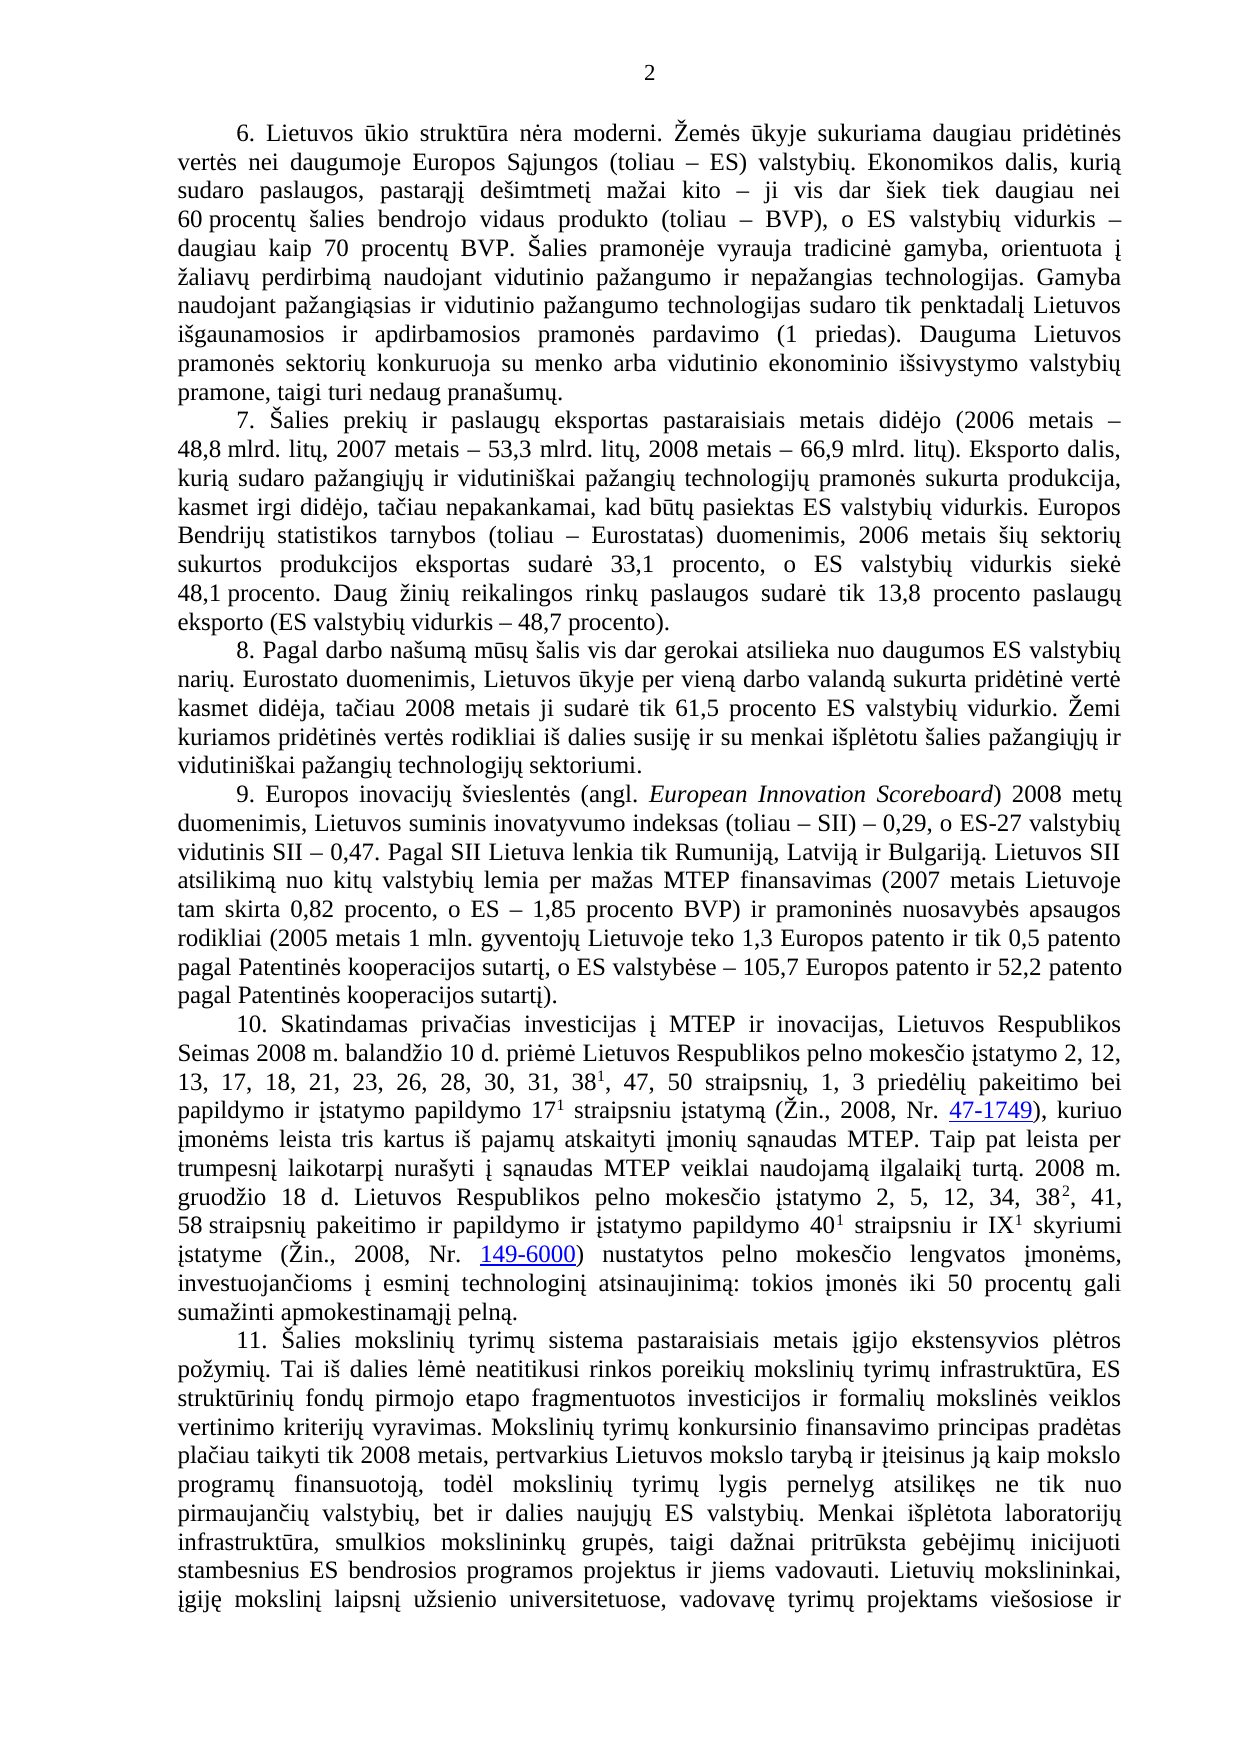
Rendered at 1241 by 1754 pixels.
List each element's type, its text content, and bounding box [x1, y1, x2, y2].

text 8. Pagal darbo našumą mūsų šalis vis dar gerokai atsilieka nuo daugumos ES valstybių narių. Eurostato duomenimis, Lietuvos ūkyje per vieną darbo valandą sukurta pridėtinė vertė kasmet didėja, tačiau 2008 metais ji sudarė tik 61,5 procento ES valstybių vidurkio. Žemi kuriamos pridėtinės vertės rodikliai iš dalies susiję ir su menkai išplėtotu šalies pažangiųjų ir vidutiniškai pažangių technologijų sektoriumi. [177, 636, 1122, 779]
text 11. Šalies mokslinių tyrimų sistema pastaraisiais metais įgijo ekstensyvios plėtros požymių. Tai iš dalies lėmė neatitikusi rinkos poreikių mokslinių tyrimų infrastruktūra, ES struktūrinių fondų pirmojo etapo fragmentuotos investicijos ir formalių mokslinės veiklos vertinimo kriterijų vyravimas. Mokslinių tyrimų konkursinio finansavimo principas pradėtas plačiau taikyti tik 2008 metais, pertvarkius Lietuvos mokslo tarybą ir įteisinus ją kaip mokslo programų finansuotoją, todėl mokslinių tyrimų lygis pernelyg atsilikęs ne tik nuo pirmaujančių valstybių, bet ir dalies naujųjų ES valstybių. Menkai išplėtota laboratorijų infrastruktūra, smulkios mokslininkų grupės, taigi dažnai pritrūksta gebėjimų inicijuoti stambesnius ES bendrosios programos projektus ir jiems vadovauti. Lietuvių mokslininkai, įgiję mokslinį laipsnį užsienio universitetuose, vadovavę tyrimų projektams viešosiose ir [177, 1326, 1122, 1613]
text 10. Skatindamas privačias investicijas į MTEP ir inovacijas, Lietuvos Respublikos Seimas 2008 m. balandžio 10 d. priėmė Lietuvos Respublikos pelno mokesčio įstatymo 2, 12, 13, 17, 18, 21, 23, 26, 28, 30, 31, 381, 47, 50 straipsnių, 1, 3 priedėlių pakeitimo bei papildymo ir įstatymo papildymo 171 straipsniu įstatymą (Žin., 2008, Nr. 47-1749), kuriuo įmonėms leista tris kartus iš pajamų atskaityti įmonių sąnaudas MTEP. Taip pat leista per trumpesnį laikotarpį nurašyti į sąnaudas MTEP veiklai naudojamą ilgalaikį turtą. 2008 m. gruodžio 18 d. Lietuvos Respublikos pelno mokesčio įstatymo 2, 5, 12, 34, 382, 41, 58 straipsnių pakeitimo ir papildymo ir įstatymo papildymo 401 straipsniu ir IX1 skyriumi įstatyme (Žin., 2008, Nr. 149-6000) nustatytos pelno mokesčio lengvatos įmonėms, investuojančioms į esminį technologinį atsinaujinimą: tokios įmonės iki 50 procentų gali sumažinti apmokestinamąjį pelną. [177, 1009, 1122, 1326]
text 9. Europos inovacijų švieslentės (angl. European Innovation Scoreboard) 2008 metų duomenimis, Lietuvos suminis inovatyvumo indeksas (toliau – SII) – 0,29, o ES-27 valstybių vidutinis SII – 0,47. Pagal SII Lietuva lenkia tik Rumuniją, Latviją ir Bulgariją. Lietuvos SII atsilikimą nuo kitų valstybių lemia per mažas MTEP finansavimas (2007 metais Lietuvoje tam skirta 0,82 procento, o ES – 1,85 procento BVP) ir pramoninės nuosavybės apsaugos rodikliai (2005 metais 1 mln. gyventojų Lietuvoje teko 1,3 Europos patento ir tik 0,5 patento pagal Patentinės kooperacijos sutartį, o ES valstybėse – 105,7 Europos patento ir 52,2 patento pagal Patentinės kooperacijos sutartį). [177, 779, 1122, 1009]
text 6. Lietuvos ūkio struktūra nėra moderni. Žemės ūkyje sukuriama daugiau pridėtinės vertės nei daugumoje Europos Sąjungos (toliau – ES) valstybių. Ekonomikos dalis, kurią sudaro paslaugos, pastarąjį dešimtmetį mažai kito – ji vis dar šiek tiek daugiau nei 60 procentų šalies bendrojo vidaus produkto (toliau – BVP), o ES valstybių vidurkis – daugiau kaip 70 procentų BVP. Šalies pramonėje vyrauja tradicinė gamyba, orientuota į žaliavų perdirbimą naudojant vidutinio pažangumo ir nepažangias technologijas. Gamyba naudojant pažangiąsias ir vidutinio pažangumo technologijas sudaro tik penktadalį Lietuvos išgaunamosios ir apdirbamosios pramonės pardavimo (1 priedas). Dauguma Lietuvos pramonės sektorių konkuruoja su menko arba vidutinio ekonominio išsivystymo valstybių pramone, taigi turi nedaug pranašumų. [177, 118, 1122, 406]
text 7. Šalies prekių ir paslaugų eksportas pastaraisiais metais didėjo (2006 metais – 48,8 mlrd. litų, 2007 metais – 53,3 mlrd. litų, 2008 metais – 66,9 mlrd. litų). Eksporto dalis, kurią sudaro pažangiųjų ir vidutiniškai pažangių technologijų pramonės sukurta produkcija, kasmet irgi didėjo, tačiau nepakankamai, kad būtų pasiektas ES valstybių vidurkis. Europos Bendrijų statistikos tarnybos (toliau – Eurostatas) duomenimis, 2006 metais šių sektorių sukurtos produkcijos eksportas sudarė 33,1 procento, o ES valstybių vidurkis siekė 48,1 procento. Daug žinių reikalingos rinkų paslaugos sudarė tik 13,8 procento paslaugų eksporto (ES valstybių vidurkis – 48,7 procento). [177, 406, 1122, 636]
